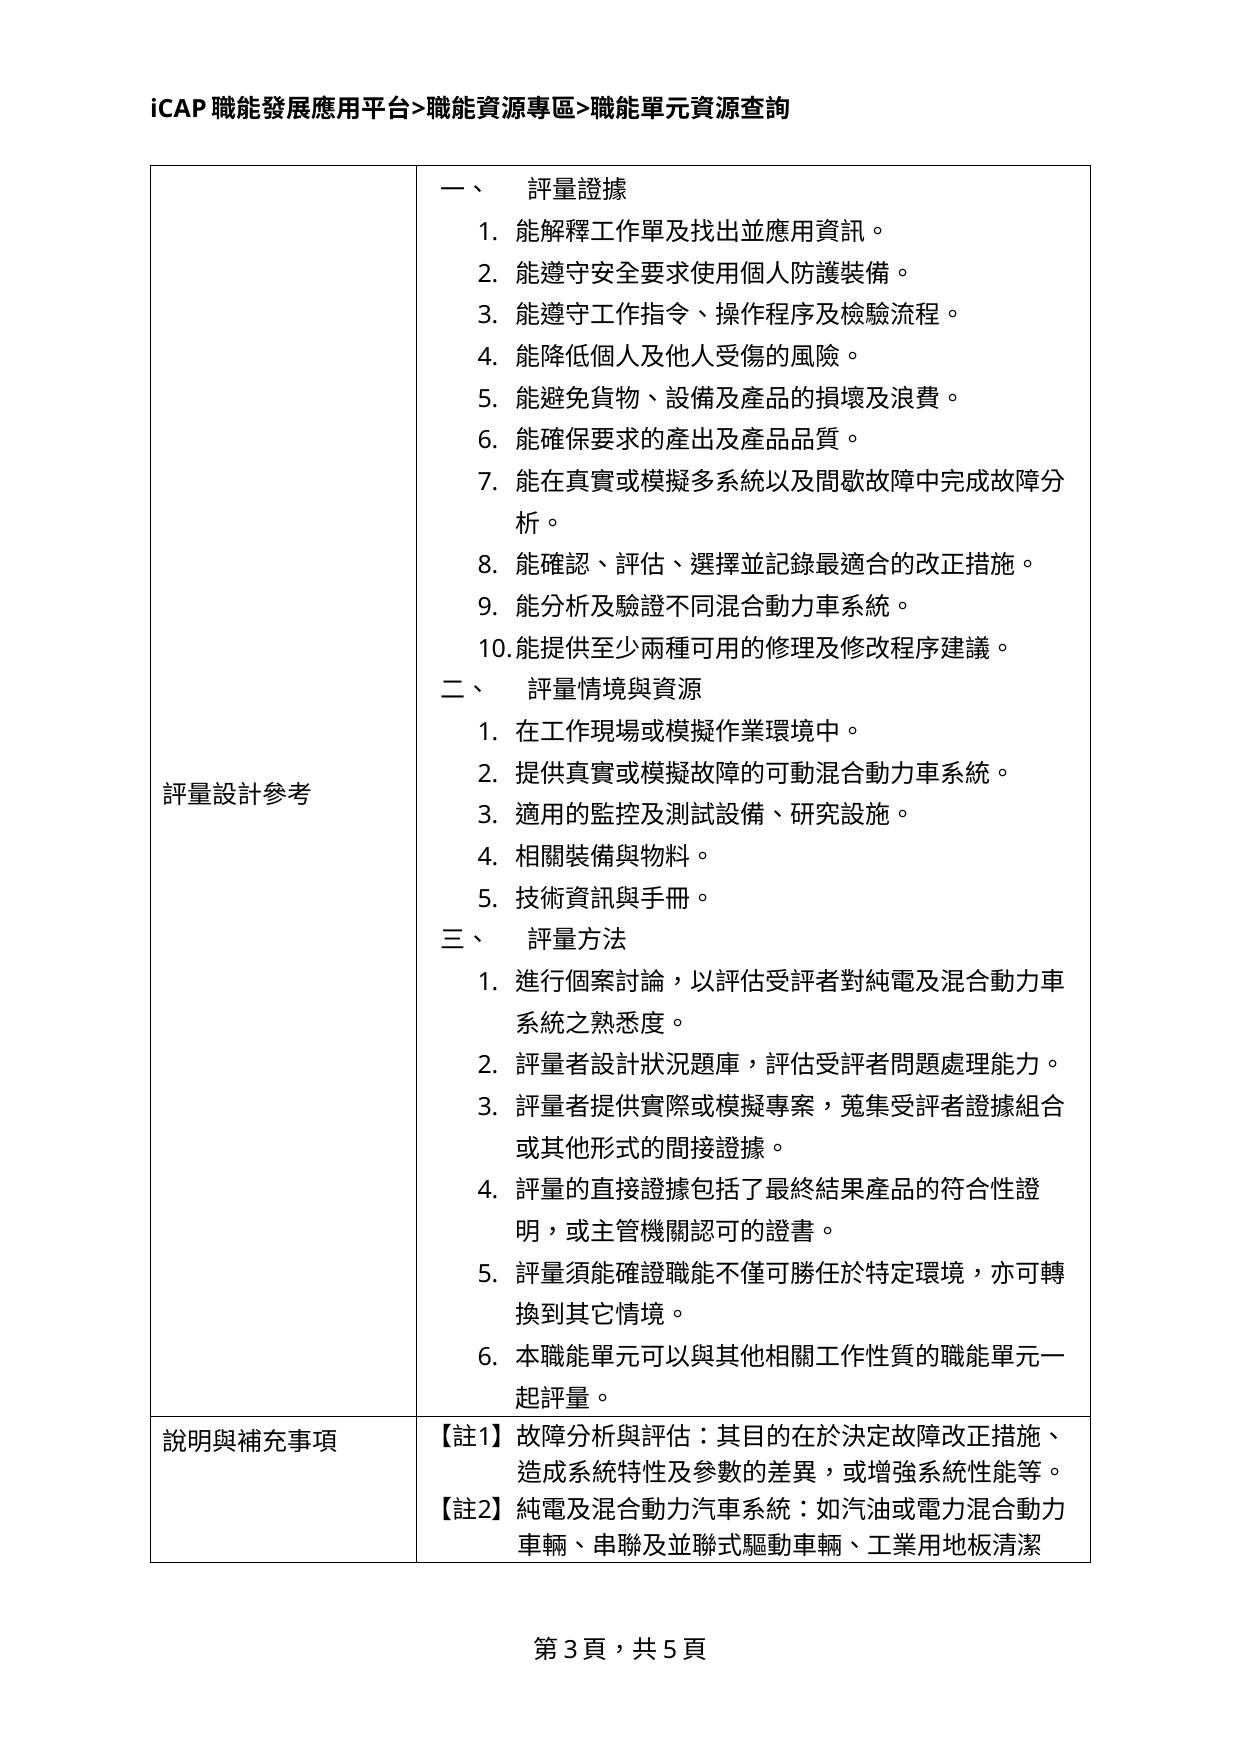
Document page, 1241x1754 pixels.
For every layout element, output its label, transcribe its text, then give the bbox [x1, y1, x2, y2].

table_cell 故障分析與評估：其目的在於決定故障改正措施、造成系統特性及參數的差異，或增強系統性能等。 純電及混合動力汽車系統：如汽油或電力混合動力車輛、串聯及並聯式驅動車輛、工業用地板清潔車、堆高機及高爾夫球車等。 純電及混合動力車的電工及電子故障：包括輸入感測器、輸出作動器、變流器、高電壓交流及直流馬達、高電壓發電機、線束、電腦系統、校驗或調整規範、元件規範、元件組成件、元件損壞及系統修改的直接故障等。 純電及混合動力汽車系統故障：如由外部系統(電工及電子)引起的間接故障，其在主要之操作中可能或可能不被視為故障等。 評量標準：或稱為成功因素，係針對評斷分析目標是否能夠達成的標準詳加說明。其可包括以統計為基礎的標準，或其它措施等。 隔離程序：須符合行業及公司標準，且包含依製造商或系統供應商規範缷除安全氣囊系統 (SRS)。 測試：如電瓶、驅動馬達、發電機、變流器、充電器、馬達控制器、排放、配線及連接器的完整性、輸入及輸出裝置的操作及規格、控制電子部件及電腦、直接、間接及間歇成因相關數據的解讀及讀取等。 測試設備：如三用電錶、實驗室示波器、資料掃描器、測試燈、電池檢驗器、測試 LED，且可能包含其它製造商系統供應商的測試設備等。 技術支援資訊及程序：如工具及設備使用相關的工作場域程序、回報及溝通相關的工作場域程序、製造商或系統供應商規範及測試設備及物料的應用程序、電動及混合動力車系統相關的製造商或系統供應商規範與示意圖及操作程序、國家設計規則、汽車行業管理法規、新興電動及混合動力車系統技術及技術變更相關的汽車行業出版物等。 涵蓋車用數位電腦的電工原理：如車輛連網、電壓、電流、電阻、功率、電容、靜電學、磁學、電感、高電壓安全要求、高電壓電瓶技術、高電壓變流器、高電壓永磁直流馬達、高電壓繞線場永磁馬達、高電壓單三相交流馬達、高電壓永磁三相交流馬達、直流步進馬達、串聯式混合動力驅動、並聯式混合動力驅動、離散電子元件、邏輯系族及無線電頻率等。 [417, 1417, 1090, 1562]
table_cell 說明與補充事項 [151, 1417, 416, 1562]
table_cell 評量證據 能解釋工作單及找出並應用資訊。 能遵守安全要求使用個人防護裝備。 能遵守工作指令、操作程序及檢驗流程。 能降低個人及他人受傷的風險。 能避免貨物、設備及產品的損壞及浪費。 能確保要求的產出及產品品質。 能在真實或模擬多系統以及間歇故障中完成故障分析。 能確認、評估、選擇並記錄最適合的改正措施。 能分析及驗證不同混合動力車系統。 能提供至少兩種可用的修理及修改程序建議。 評量情境與資源 在工作現場或模擬作業環境中。 提供真實或模擬故障的可動混合動力車系統。 適用的監控及測試設備、研究設施。 相關裝備與物料。 技術資訊與手冊。 評量方法 進行個案討論，以評估受評者對純電及混合動力車系統之熟悉度。 評量者設計狀況題庫，評估受評者問題處理能力。 評量者提供實際或模擬專案，蒐集受評者證據組合或其他形式的間接證據。 評量的直接證據包括了最終結果產品的符合性證明，或主管機關認可的證書。 評量須能確證職能不僅可勝任於特定環境，亦可轉換到其它情境。 本職能單元可以與其他相關工作性質的職能單元一起評量。 [417, 166, 1090, 1416]
table_cell 評量設計參考 [151, 166, 416, 1416]
